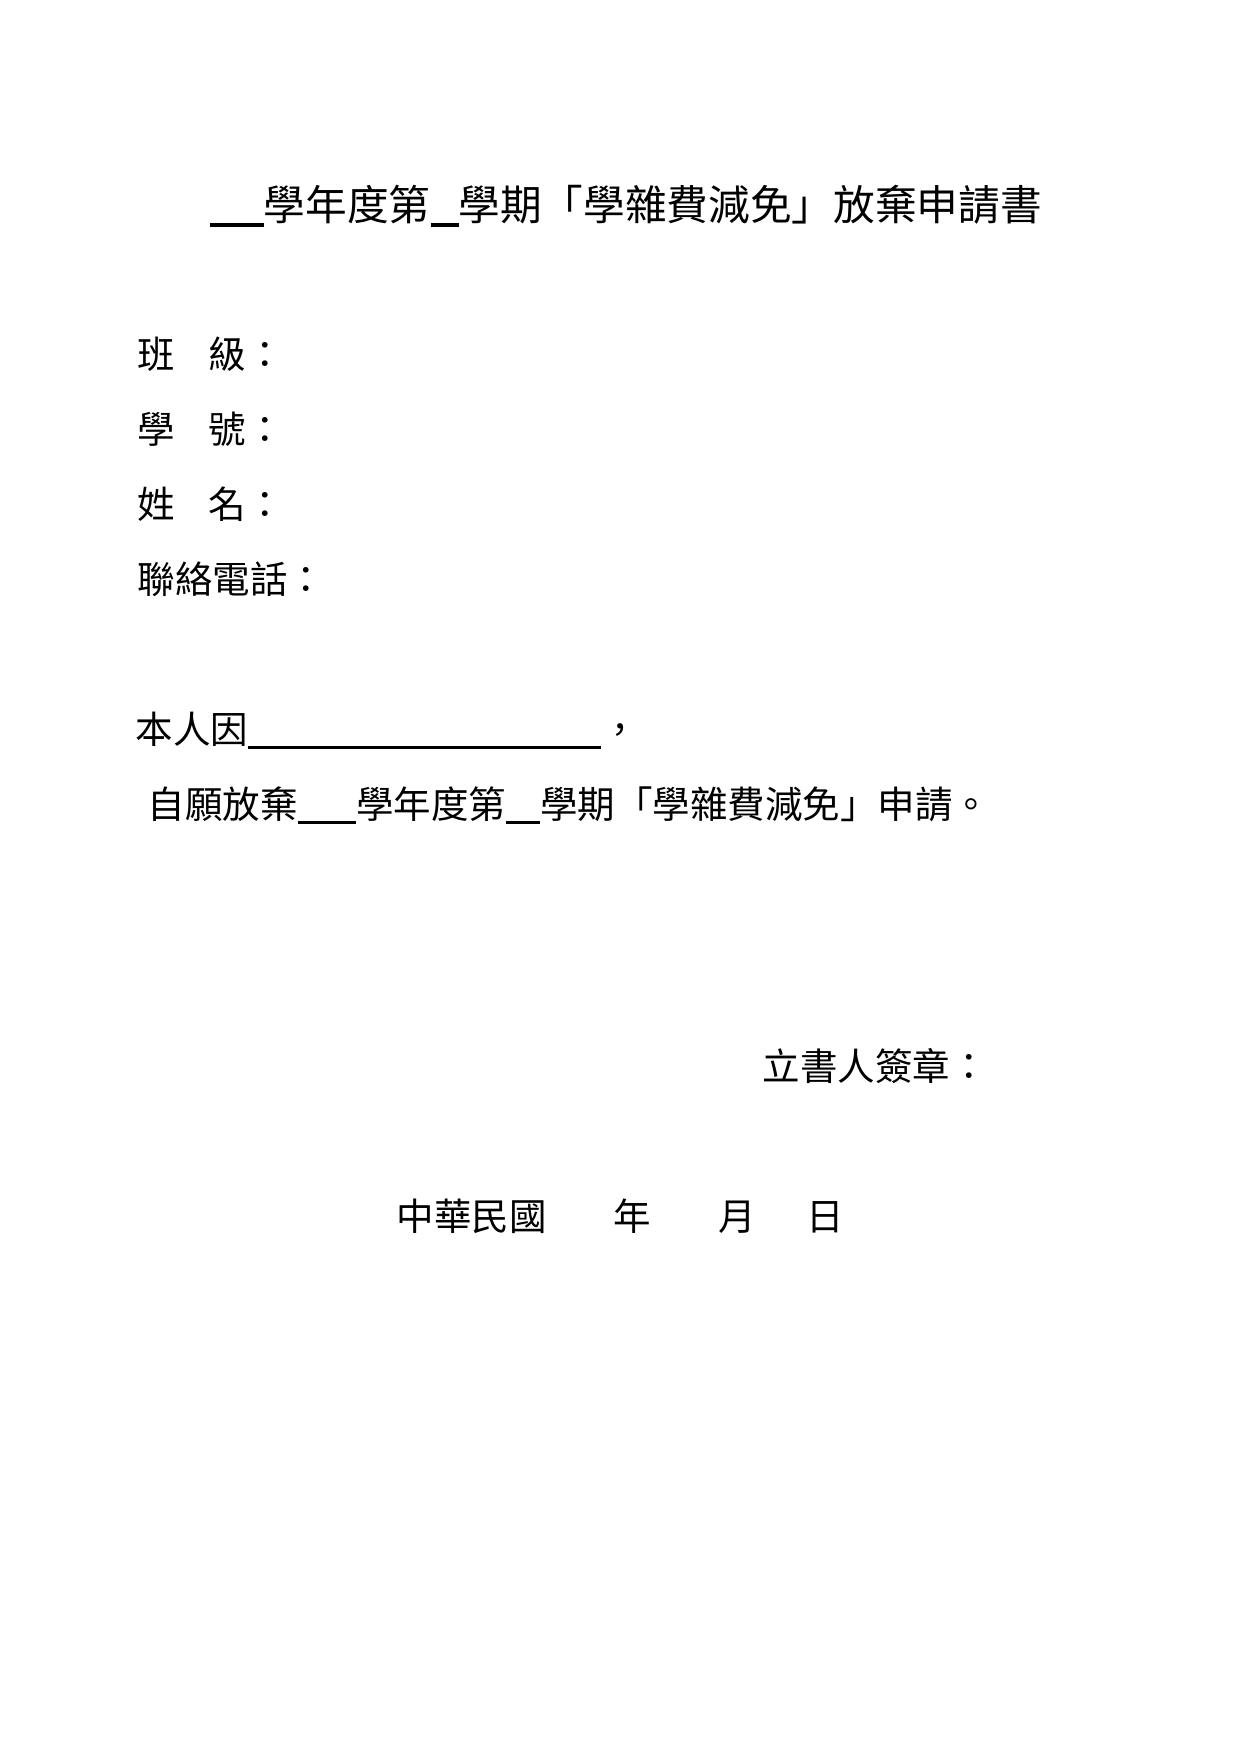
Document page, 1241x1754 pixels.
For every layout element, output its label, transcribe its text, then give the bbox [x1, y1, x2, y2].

text 中華民國 年 月 日 [118, 1177, 1122, 1252]
text 聯絡電話： [118, 539, 1122, 614]
text 本人因 ， [118, 689, 1122, 764]
text 學年度第 學期「學雜費減免」放棄申請書 [118, 164, 1122, 239]
text 班 級： [118, 314, 1122, 389]
text 自願放棄 學年度第 學期「學雜費減免」申請。 [118, 764, 1122, 839]
text 姓 名： [118, 464, 1122, 539]
text 立書人簽章： [118, 1027, 1122, 1102]
text 學 號： [118, 389, 1122, 464]
